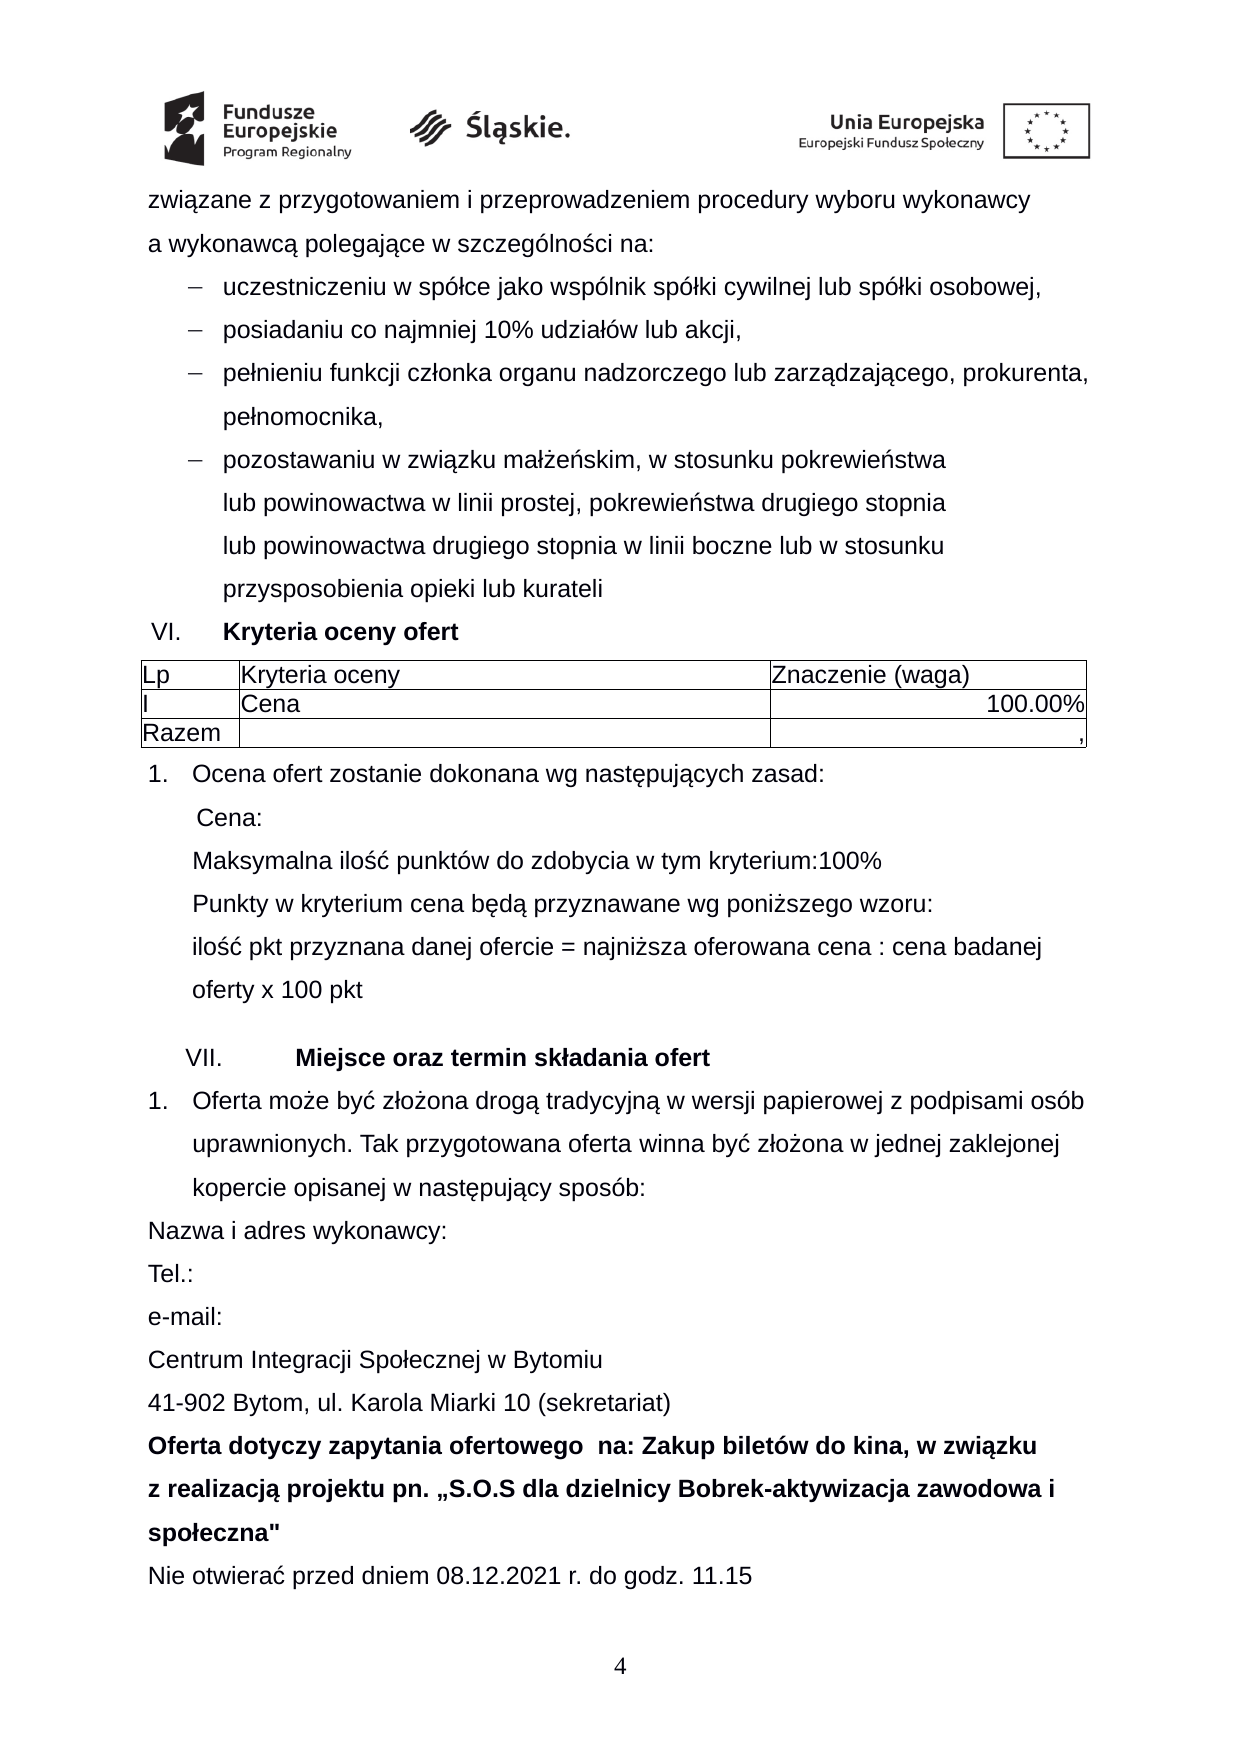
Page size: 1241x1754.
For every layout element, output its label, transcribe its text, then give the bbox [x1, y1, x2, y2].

list Ocena ofert zostanie dokonana wg następujących zasad: [148, 759, 1093, 788]
list Miejsce oraz termin składania ofert [185, 1043, 1093, 1072]
text związane z przygotowaniem i przeprowadzeniem procedury wyboru wykonawcy a wykonawcą polegające w szczególności na: [148, 186, 1093, 257]
table_cell 100,00% [771, 690, 1086, 718]
text Punkty w kryterium cena będą przyznawane wg poniższego wzoru: [192, 889, 1093, 918]
text 41-902 Bytom, ul. Karola Miarki 10 (sekretariat) [148, 1388, 1093, 1417]
text Nie otwierać przed dniem 08.12.2021 r. do godz. 11.15 [148, 1561, 1093, 1589]
table_cell [240, 719, 770, 747]
text Maksymalna ilość punktów do zdobycia w tym kryterium:100% [192, 846, 1093, 874]
text Nazwa i adres wykonawcy: [148, 1216, 1093, 1244]
table_cell Razem [142, 719, 239, 747]
list pełnieniu funkcji członka organu nadzorczego lub zarządzającego, prokurenta, pełnomocnika, [185, 358, 1093, 430]
text Oferta dotyczy zapytania ofertowego na: Zakup biletów do kina, w związku z realizacją projektu pn. „S.O.S dla dzielnicy Bobrek-aktywizacja zawodowa i społeczna" [148, 1431, 1093, 1546]
table_header Lp [142, 661, 239, 689]
table_header Znaczenie (waga) [771, 661, 1086, 689]
table_cell I [142, 690, 239, 718]
list Cena: [196, 803, 1093, 831]
text ilość pkt przyznana danej ofercie = najniższa oferowana cena : cena badanej oferty x 100 pkt [192, 932, 1093, 1004]
table_cell Cena [240, 690, 770, 718]
table_header Kryteria oceny [240, 661, 770, 689]
list posiadaniu co najmniej 10% udziałów lub akcji, [185, 315, 1093, 344]
list Oferta może być złożona drogą tradycyjną w wersji papierowej z podpisami osób uprawnionych. Tak przygotowana oferta winna być złożona w jednej zaklejonej kopercie opisanej w następujący sposób: [148, 1086, 1093, 1201]
text e-mail: [148, 1302, 1093, 1331]
list Kryteria oceny ofert [151, 617, 1093, 646]
table_cell , [771, 719, 1086, 747]
text Centrum Integracji Społecznej w Bytomiu [148, 1345, 1093, 1374]
list pozostawaniu w związku małżeńskim, w stosunku pokrewieństwa lub powinowactwa w linii prostej, pokrewieństwa drugiego stopnia lub powinowactwa drugiego stopnia w linii boczne lub w stosunku przysposobienia opieki lub kurateli [185, 444, 1093, 603]
list uczestniczeniu w spółce jako wspólnik spółki cywilnej lub spółki osobowej, [185, 272, 1093, 301]
text Tel.: [148, 1259, 1093, 1288]
